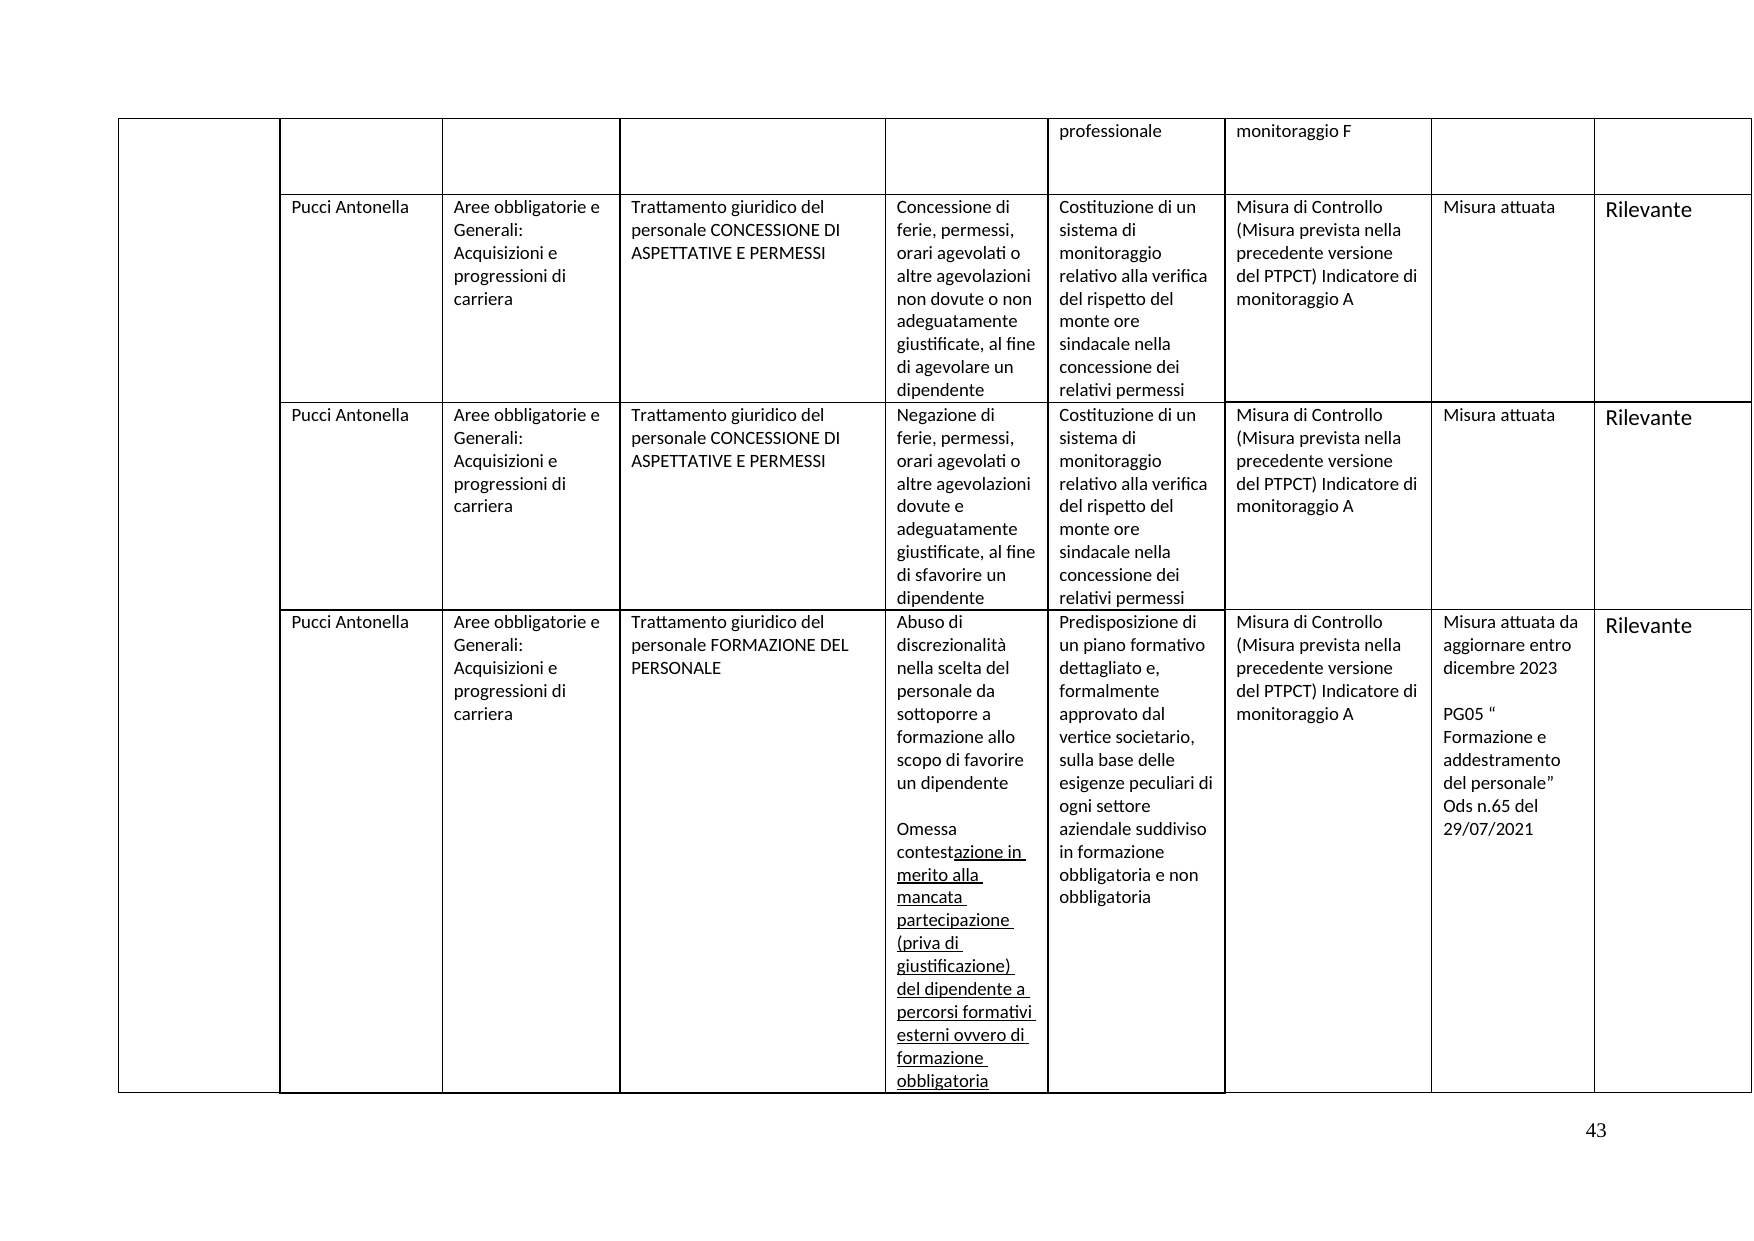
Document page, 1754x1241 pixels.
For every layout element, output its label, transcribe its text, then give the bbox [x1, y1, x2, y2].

table_cell Costituzione di un sistema di monitoraggio relativo alla verifica del rispetto del monte ore sindacale nella concessione dei relativi permessi [1049, 195, 1224, 401]
table_cell Misura attuata [1432, 403, 1594, 609]
table_cell Misura di Controllo (Misura prevista nella precedente versione del PTPCT) Indicatore di monitoraggio A [1226, 195, 1431, 401]
table_cell Pucci Antonella [281, 195, 442, 401]
table_cell Negazione di ferie, permessi, orari agevolati o altre agevolazioni dovute e adeguatamente giustificate, al fine di sfavorire un dipendente [886, 403, 1047, 609]
table_cell Aree obbligatorie e Generali: Acquisizioni e progressioni di carriera [443, 611, 619, 1092]
table_cell Misura attuata da aggiornare entro dicembre 2023 PG05 “ Formazione e addestramento del personale” Ods n.65 del 29/07/2021 [1432, 610, 1594, 1092]
table_cell Pucci Antonella [281, 403, 442, 609]
table_cell Trattamento giuridico del personale FORMAZIONE DEL PERSONALE [621, 611, 885, 1092]
table_cell Concessione di ferie, permessi, orari agevolati o altre agevolazioni non dovute o non adeguatamente giustificate, al fine di agevolare un dipendente [886, 195, 1047, 401]
table_cell Costituzione di un sistema di monitoraggio relativo alla verifica del rispetto del monte ore sindacale nella concessione dei relativi permessi [1049, 403, 1224, 609]
table_cell [443, 119, 619, 193]
table_cell [886, 119, 1047, 193]
table_cell Trattamento giuridico del personale CONCESSIONE DI ASPETTATIVE E PERMESSI [621, 403, 885, 609]
table_cell Aree obbligatorie e Generali: Acquisizioni e progressioni di carriera [443, 195, 619, 401]
table_cell Rilevante [1595, 403, 1751, 609]
table_cell Misura di Controllo (Misura prevista nella precedente versione del PTPCT) Indicatore di monitoraggio A [1226, 403, 1431, 609]
table_cell [119, 119, 279, 1092]
table_cell [1432, 119, 1594, 193]
table_cell Misura di Controllo (Misura prevista nella precedente versione del PTPCT) Indicatore di monitoraggio A [1226, 610, 1431, 1092]
table_cell Rilevante [1595, 610, 1751, 1092]
table_cell Predisposizione di un piano formativo dettagliato e, formalmente approvato dal vertice societario, sulla base delle esigenze peculiari di ogni settore aziendale suddiviso in formazione obbligatoria e non obbligatoria [1049, 611, 1224, 1092]
table_cell Pucci Antonella [281, 611, 442, 1092]
table_cell Aree obbligatorie e Generali: Acquisizioni e progressioni di carriera [443, 403, 619, 609]
table_cell Misura attuata [1432, 195, 1594, 401]
table_cell Trattamento giuridico del personale CONCESSIONE DI ASPETTATIVE E PERMESSI [621, 195, 885, 401]
table_cell monitoraggio F [1226, 119, 1431, 193]
table_cell [1595, 119, 1751, 193]
table_cell [621, 119, 885, 193]
table_cell professionale [1049, 119, 1224, 193]
table_cell Abuso di discrezionalità nella scelta del personale da sottoporre a formazione allo scopo di favorire un dipendente Omessa contestazione in merito alla mancata partecipazione (priva di giustificazione) del dipendente a percorsi formativi esterni ovvero di formazione obbligatoria [886, 611, 1047, 1092]
table_cell [281, 119, 442, 193]
table_cell Rilevante [1595, 195, 1751, 401]
